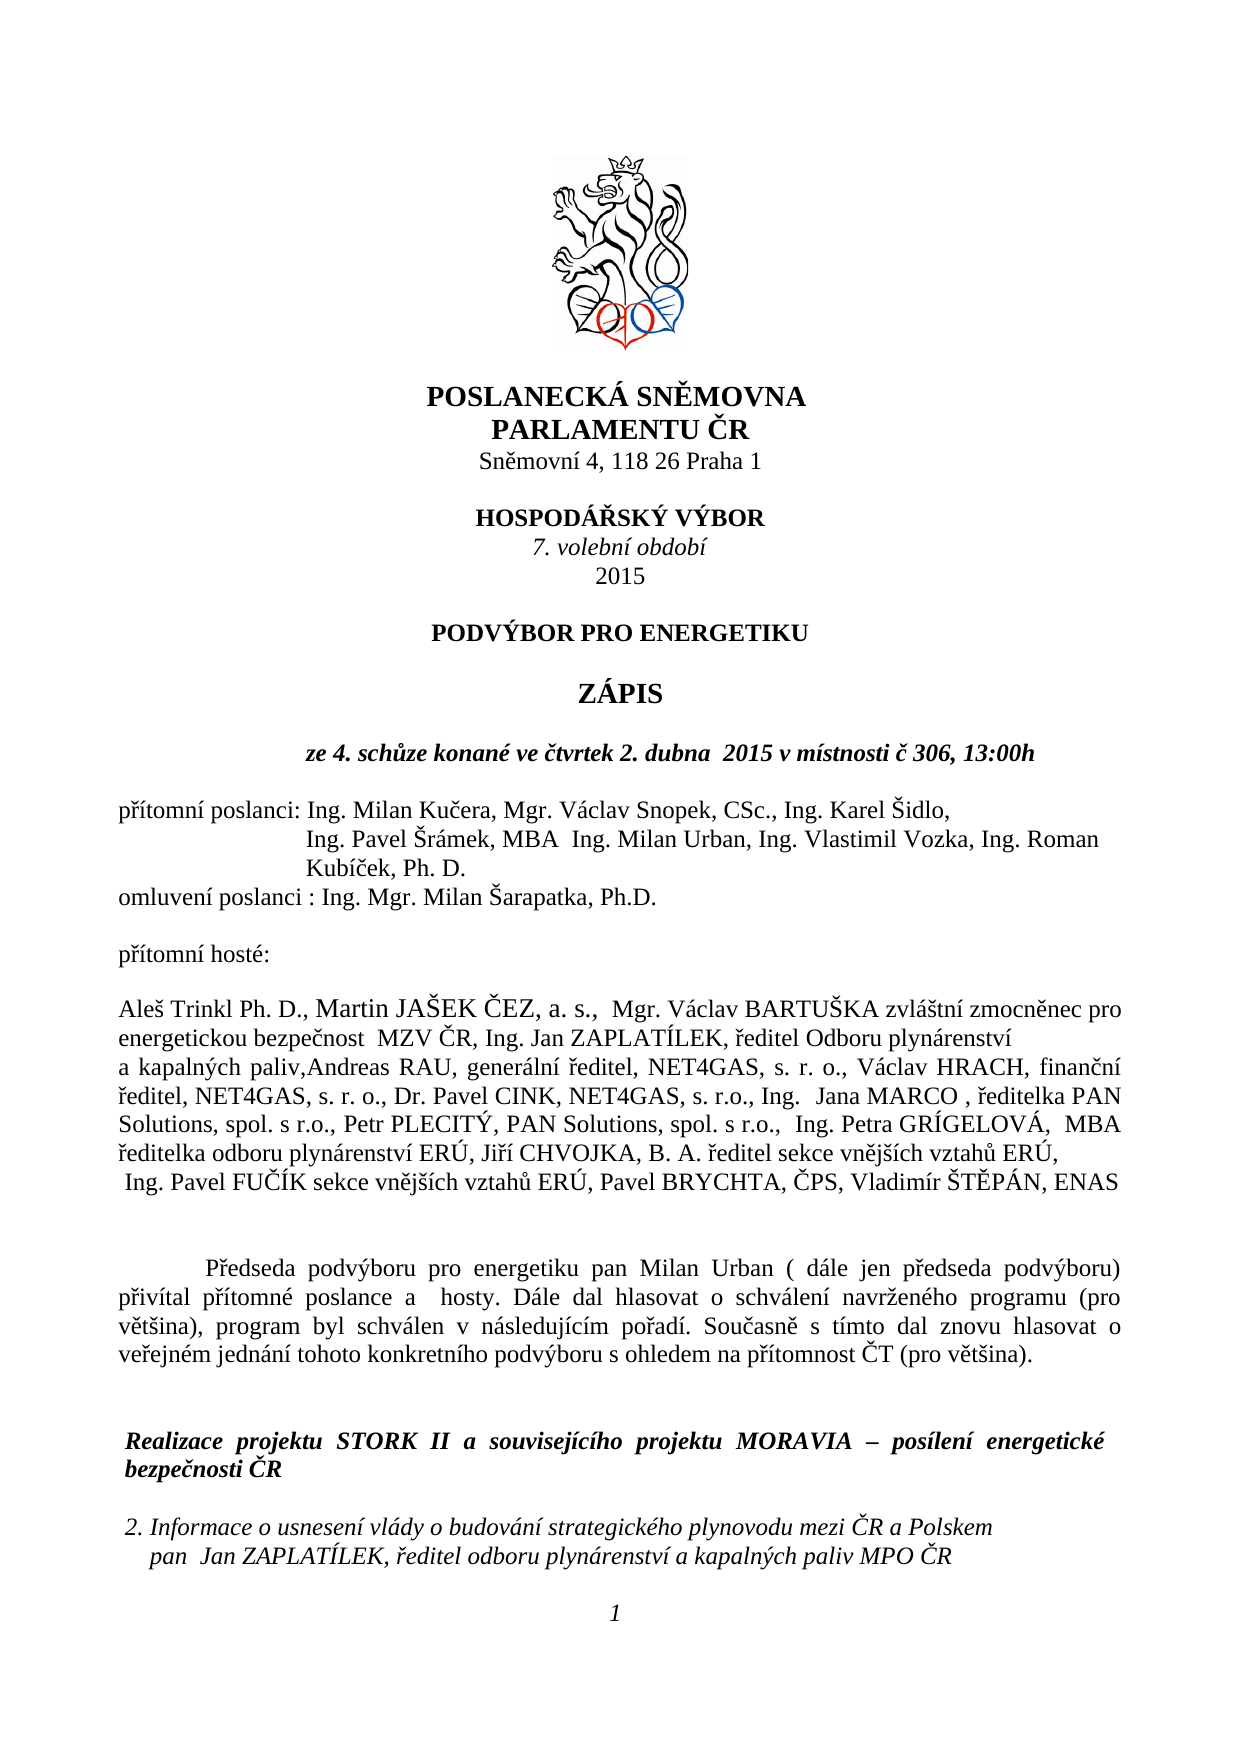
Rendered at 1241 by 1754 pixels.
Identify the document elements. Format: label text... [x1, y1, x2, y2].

picture [552, 156, 689, 351]
text Aleš Trinkl Ph. D., Martin JAŠEK ČEZ, a. s., Mgr. Václav BARTUŠKA zvláštní zmocněnec pro energetickou bezpečnost MZV ČR, Ing. Jan ZAPLATÍLEK, ředitel Odboru plynárenství [118, 992, 1122, 1052]
text Ing. Pavel FUČÍK sekce vnějších vztahů ERÚ, Pavel BRYCHTA, ČPS, Vladimír ŠTĚPÁN, ENAS [118, 1167, 1122, 1196]
text ze 4. schůze konané ve čtvrtek 2. dubna 2015 v místnosti č 306, 13:00h [222, 738, 1122, 767]
subtitle HOSPODÁŘSKÝ VÝBOR [118, 503, 1122, 532]
subtitle PODVÝBOR PRO ENERGETIKU [118, 618, 1122, 647]
text přítomní hosté: [118, 939, 1122, 968]
text 7. volební období [118, 532, 1122, 561]
text Kubíček, Ph. D. [118, 853, 1122, 882]
subtitle 2015 [118, 561, 1122, 589]
subtitle Sněmovní 4, 118 26 Praha 1 [118, 446, 1122, 474]
text přítomní poslanci: Ing. Milan Kučera, Mgr. Václav Snopek, CSc., Ing. Karel Šidlo, [118, 796, 1122, 824]
text Předseda podvýboru pro energetiku pan Milan Urban ( dále jen předseda podvýboru) přivítal přítomné poslance a hosty. Dále dal hlasovat o schválení navrženého programu (pro většina), program byl schválen v následujícím pořadí. Současně s tímto dal znovu hlasovat o veřejném jednání tohoto konkretního podvýboru s ohledem na přítomnost ČT (pro většina). [118, 1253, 1122, 1368]
text omluvení poslanci : Ing. Mgr. Milan Šarapatka, Ph.D. [118, 882, 1122, 911]
text Ing. Pavel Šrámek, MBA Ing. Milan Urban, Ing. Vlastimil Vozka, Ing. Roman [118, 824, 1122, 853]
table_header Realizace projektu STORK II a souvisejícího projektu MORAVIA – posílení energetické bezpečnosti ČR 2. Informace o usnesení vlády o budování strategického plynovodu mezi ČR a Polskem pan Jan ZAPLATÍLEK, ředitel odboru plynárenství a kapalných paliv MPO ČR 1 [117, 1426, 1116, 1627]
text a kapalných paliv,Andreas RAU, generální ředitel, NET4GAS, s. r. o., Václav HRACH, finanční ředitel, NET4GAS, s. r. o., Dr. Pavel CINK, NET4GAS, s. r.o., Ing. Jana MARCO , ředitelka PAN Solutions, spol. s r.o., Petr PLECITÝ, PAN Solutions, spol. s r.o., Ing. Petra GRÍGELOVÁ, MBA ředitelka odboru plynárenství ERÚ, Jiří CHVOJKA, B. A. ředitel sekce vnějších vztahů ERÚ, [118, 1052, 1122, 1167]
text ZÁPIS [118, 676, 1122, 709]
subtitle PARLAMENTU ČR [118, 412, 1122, 446]
subtitle POSLANECKÁ SNĚMOVNA [118, 379, 1122, 412]
